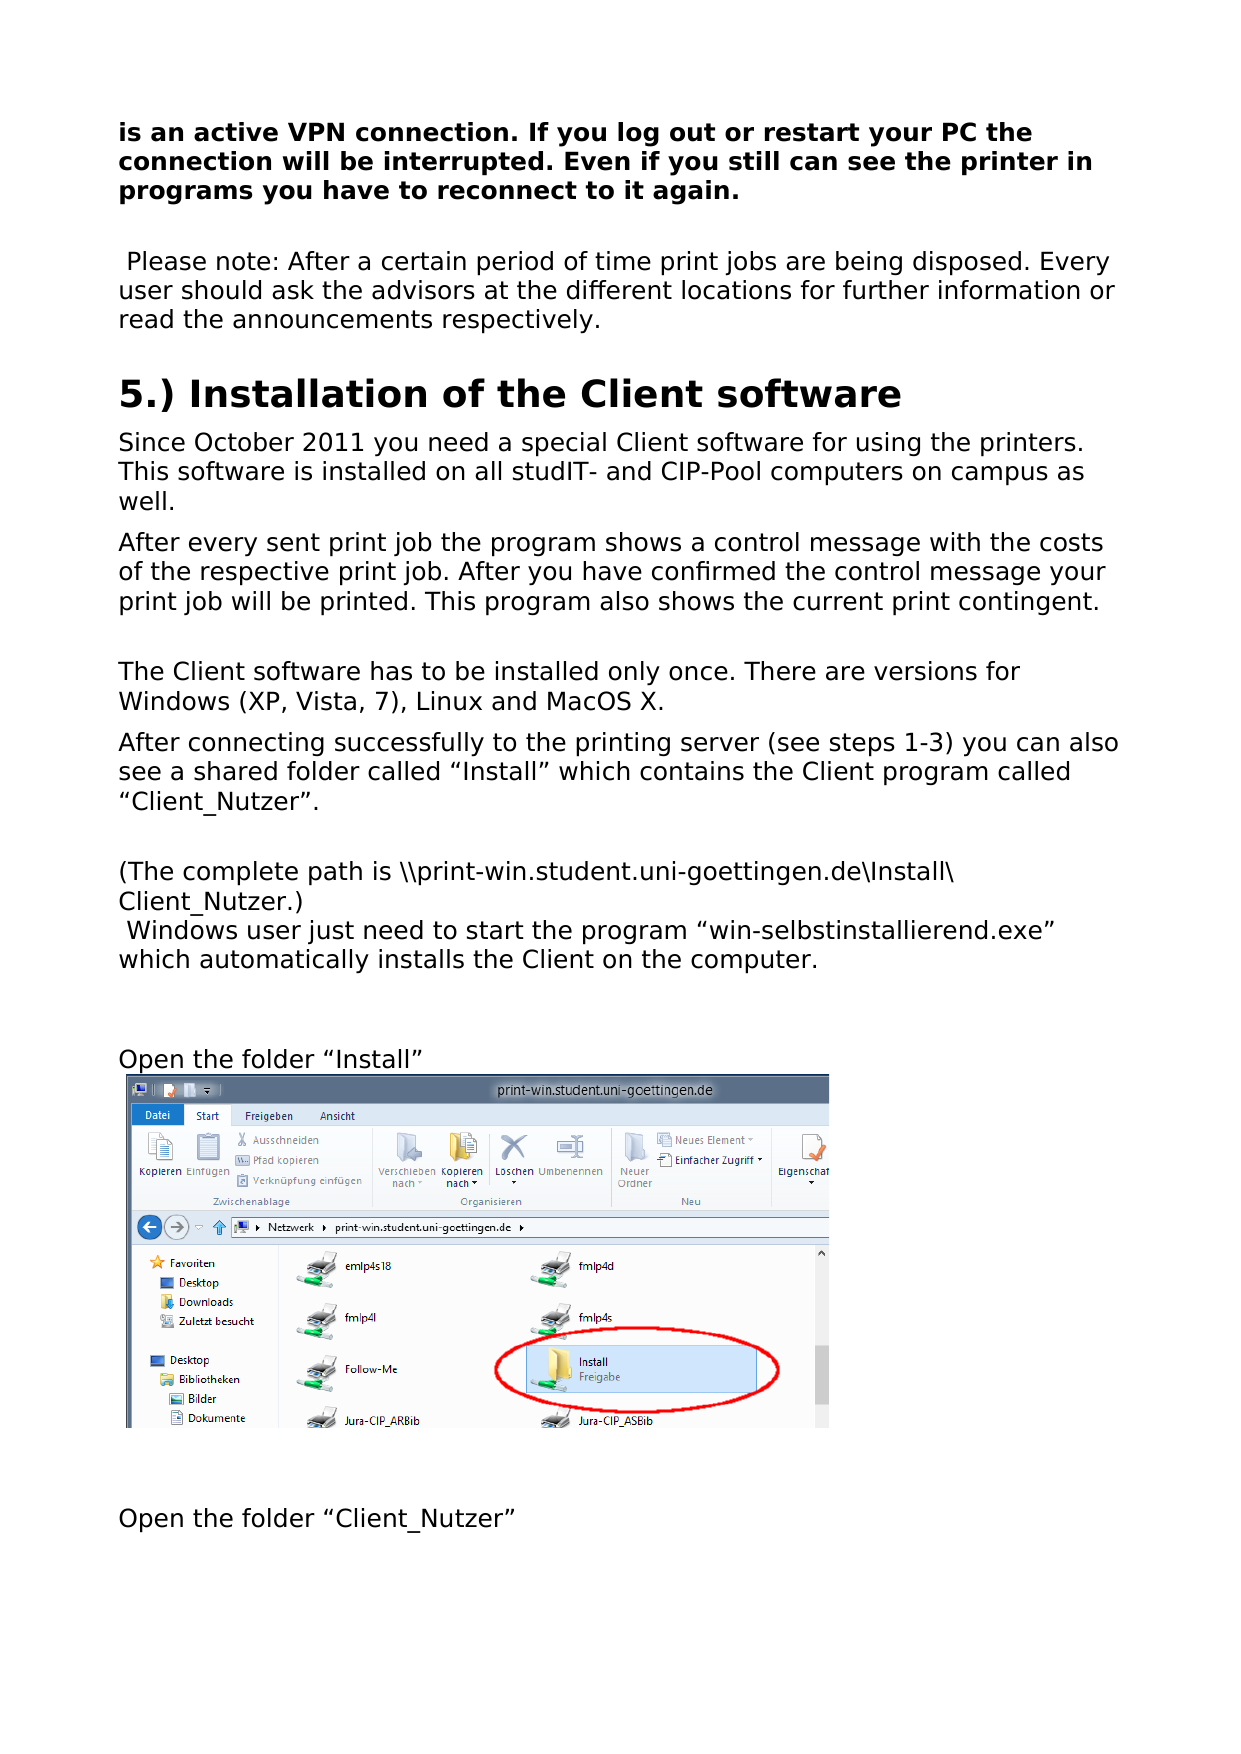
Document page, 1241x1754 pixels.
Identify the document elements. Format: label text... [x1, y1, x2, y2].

subtitle 5.) Installation of the Client software [118, 372, 1122, 416]
text Open the folder “Client_Nutzer” [118, 1504, 1122, 1563]
text is an active VPN connection. If you log out or restart your PC the connection will be interrupted. Even if you still can see the printer in programs you have to reconnect to it again. [118, 118, 1122, 206]
text Since October 2011 you need a special Client software for using the printers. This software is installed on all studIT- and CIP-Pool computers on campus as well. [118, 428, 1122, 516]
picture [126, 1074, 830, 1428]
text (The complete path is \\print-win.student.uni-goettingen.de\Install\Client_Nutzer.) Windows user just need to start the program “win-selbstinstallierend.exe” which automatically installs the Client on the computer. [118, 858, 1122, 1033]
text After every sent print job the program shows a control message with the costs of the respective print job. After you have confirmed the control message your print job will be printed. This program also shows the current print contingent. [118, 528, 1122, 645]
text The Client software has to be installed only once. There are versions for Windows (XP, Vista, 7), Linux and MacOS X. [118, 658, 1122, 716]
text Please note: After a certain period of time print jobs are being disposed. Every user should ask the advisors at the different locations for further information or read the announcements respectively. [118, 218, 1122, 335]
text After connecting successfully to the printing server (see steps 1-3) you can also see a shared folder called “Install” which contains the Client program called “Client_Nutzer”. [118, 728, 1122, 845]
text Open the folder “Install” [118, 1045, 1122, 1492]
